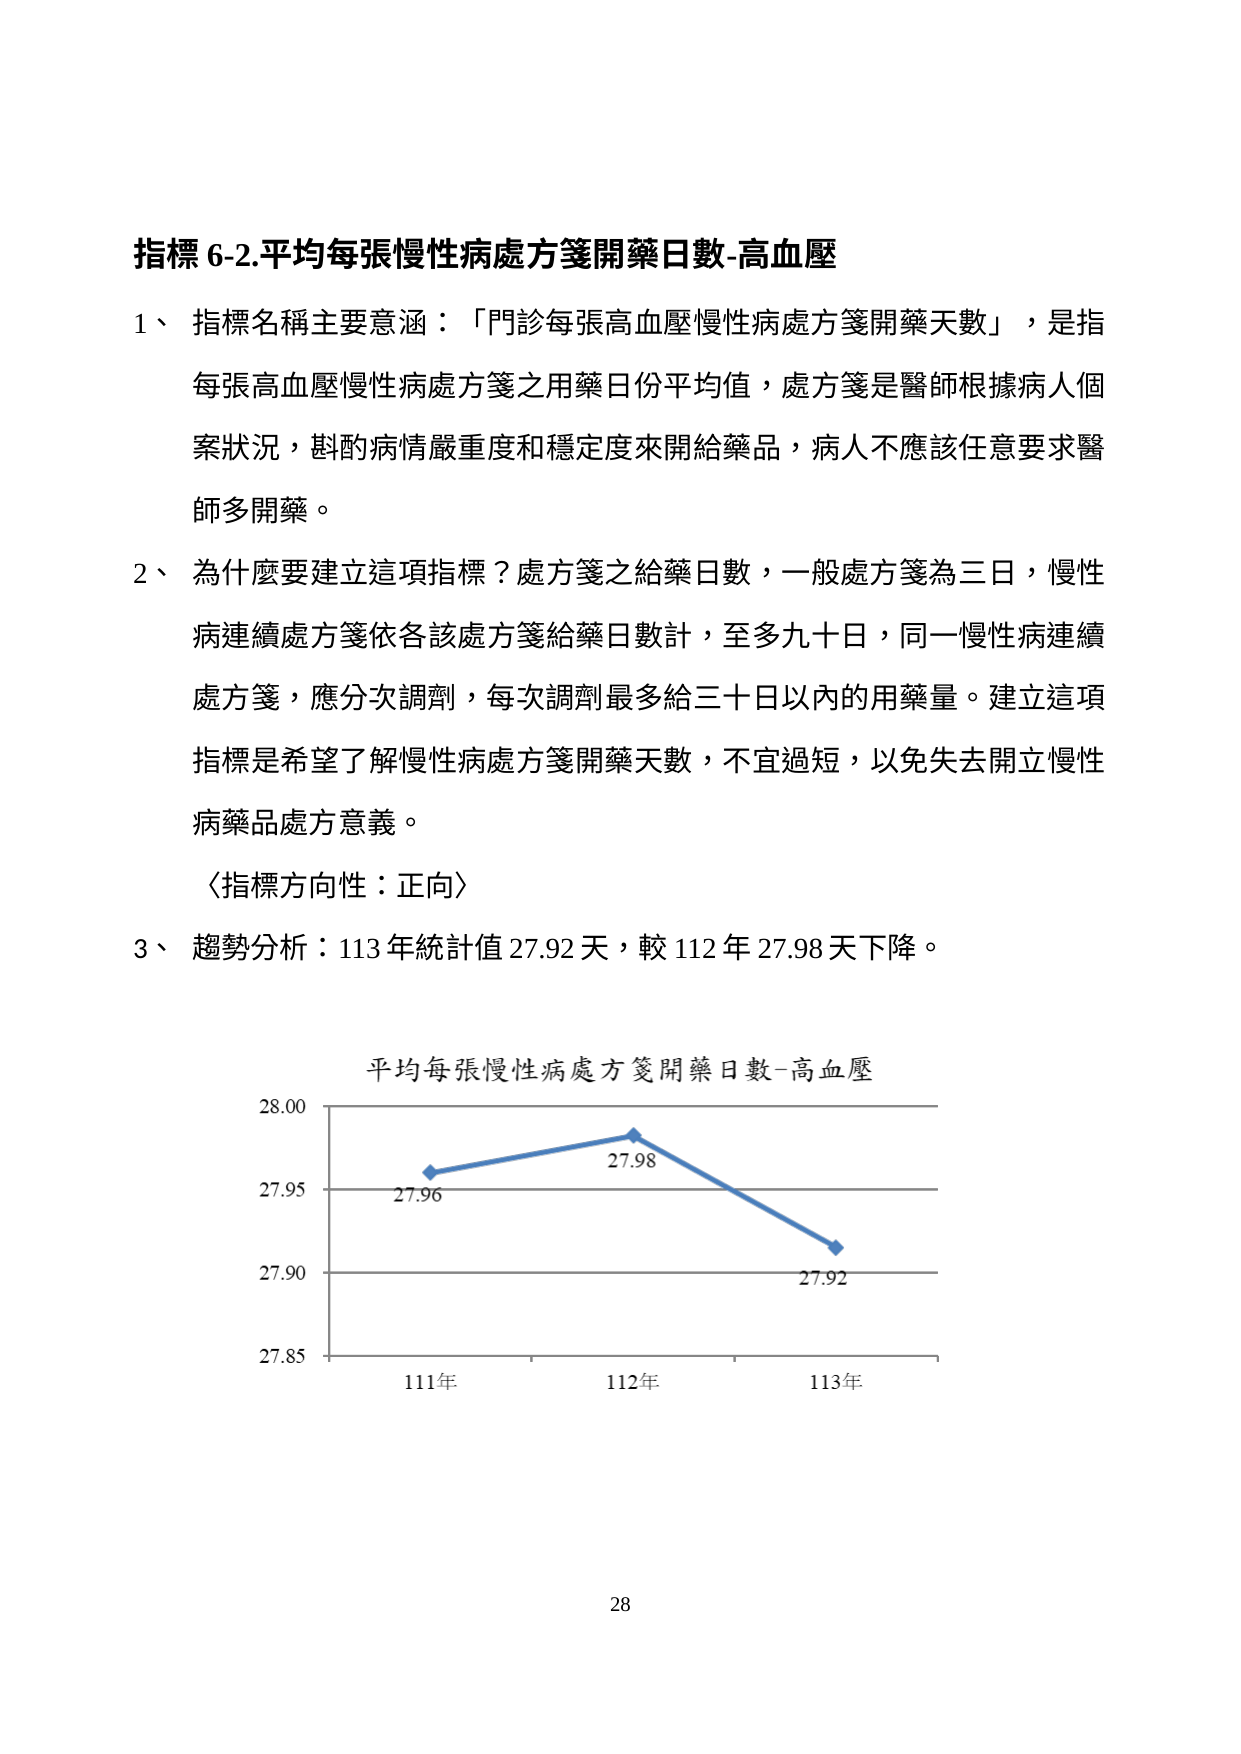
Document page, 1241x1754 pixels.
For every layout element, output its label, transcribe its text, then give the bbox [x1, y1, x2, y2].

list 趨勢分析：113年統計值27.92天，較112年27.98天下降。 [133, 904, 1107, 967]
list 指標名稱主要意涵：「門診每張高血壓慢性病處方箋開藥天數」，是指每張高血壓慢性病處方箋之用藥日份平均值，處方箋是醫師根據病人個案狀況，斟酌病情嚴重度和穩定度來開給藥品，病人不應該任意要求醫師多開藥。 [133, 279, 1107, 529]
subtitle 指標6-2.平均每張慢性病處方箋開藥日數-高血壓 [133, 210, 1109, 273]
text 〈指標方向性：正向〉 [192, 842, 1107, 904]
list 為什麼要建立這項指標？處方箋之給藥日數，一般處方箋為三日，慢性病連續處方箋依各該處方箋給藥日數計，至多九十日，同一慢性病連續處方箋，應分次調劑，每次調劑最多給三十日以內的用藥量。建立這項指標是希望了解慢性病處方箋開藥天數，不宜過短，以免失去開立慢性病藥品處方意義。 [133, 529, 1107, 842]
